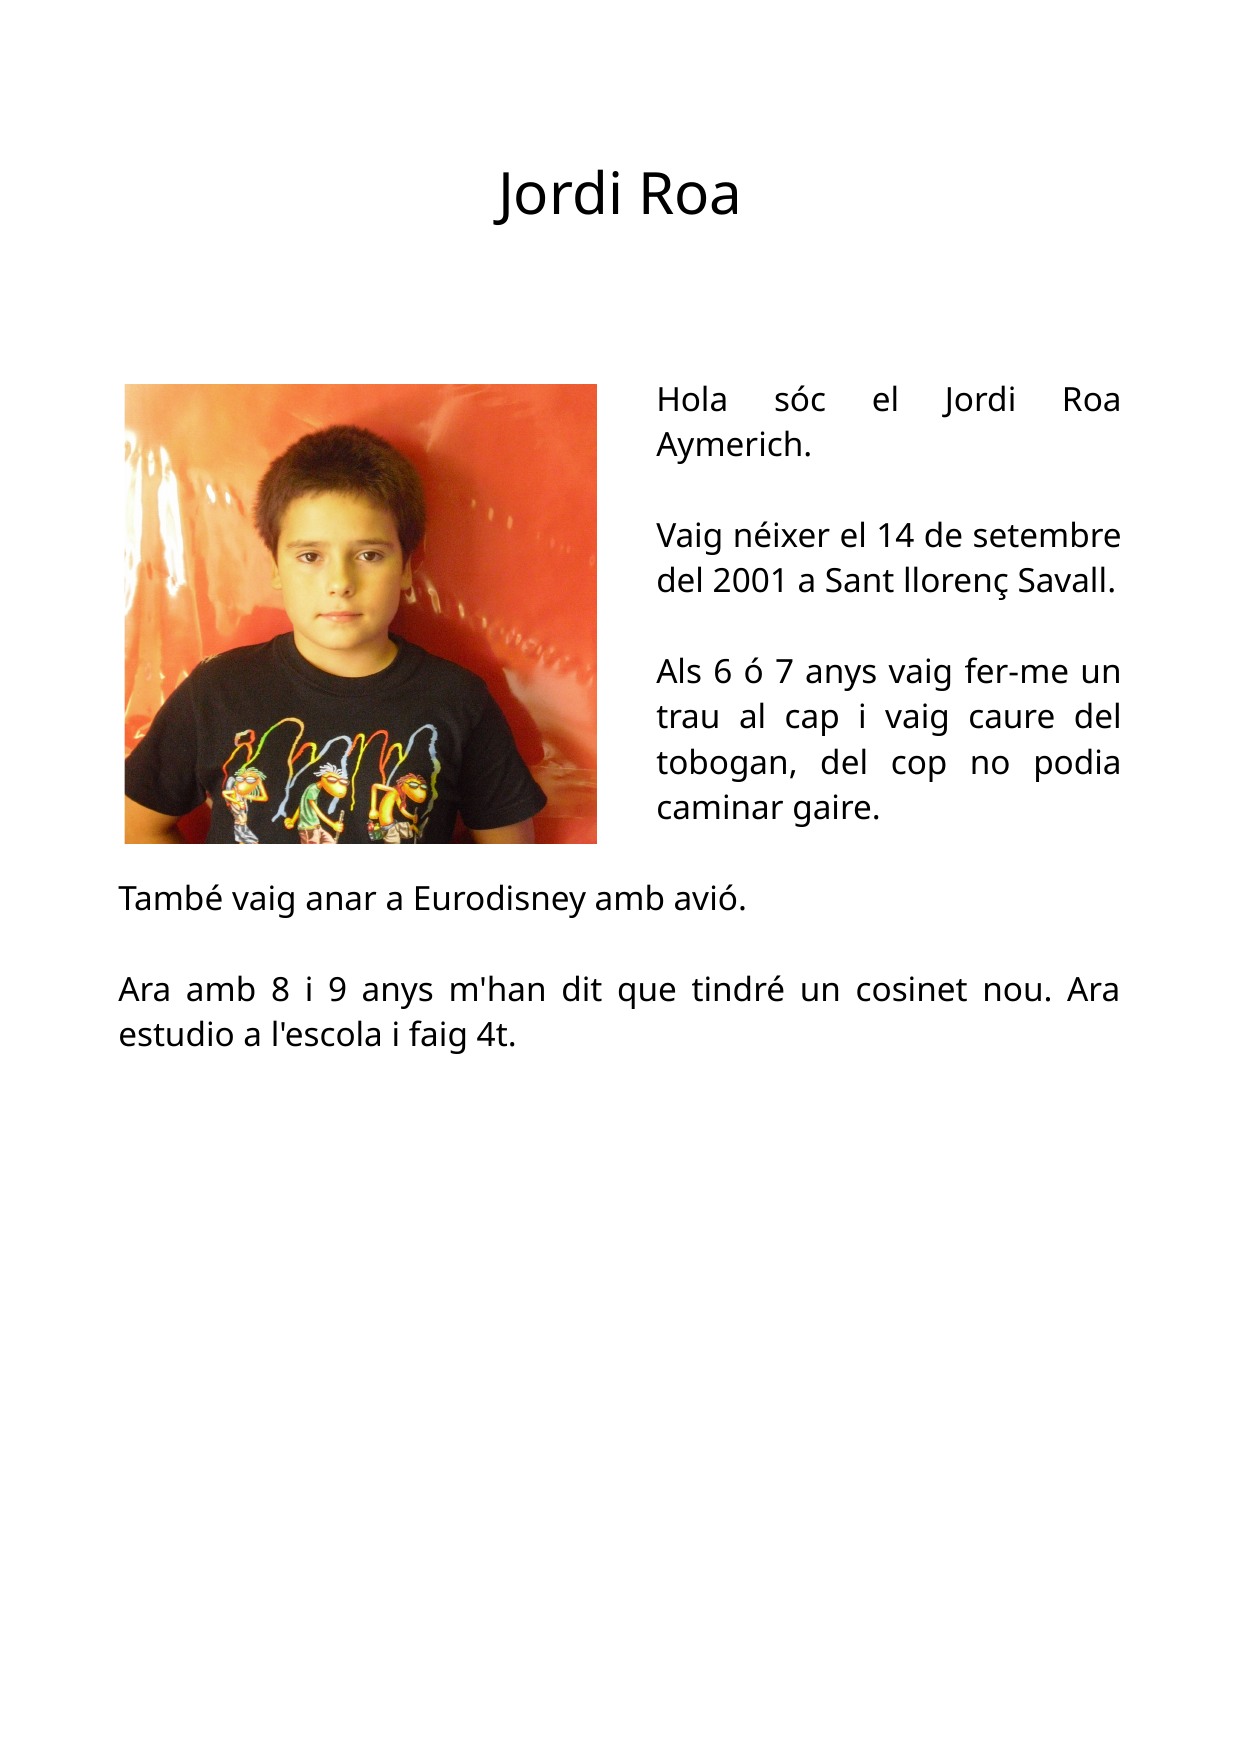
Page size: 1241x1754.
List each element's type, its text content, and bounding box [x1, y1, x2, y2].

text Ara amb 8 i 9 anys m'han dit que tindré un cosinet nou. Ara estudio a l'escola i faig 4t. [118, 966, 1122, 1057]
text Als 6 ó 7 anys vaig fer-me un trau al cap i vaig caure del tobogan, del cop no podia caminar gaire. [597, 648, 1122, 829]
text També vaig anar a Eurodisney amb avió. [118, 875, 1122, 920]
text Hola sóc el Jordi Roa Aymerich. [118, 375, 1122, 466]
picture [124, 384, 597, 844]
text Jordi Roa [118, 152, 1122, 232]
text Vaig néixer el 14 de setembre del 2001 a Sant llorenç Savall. [597, 512, 1122, 602]
